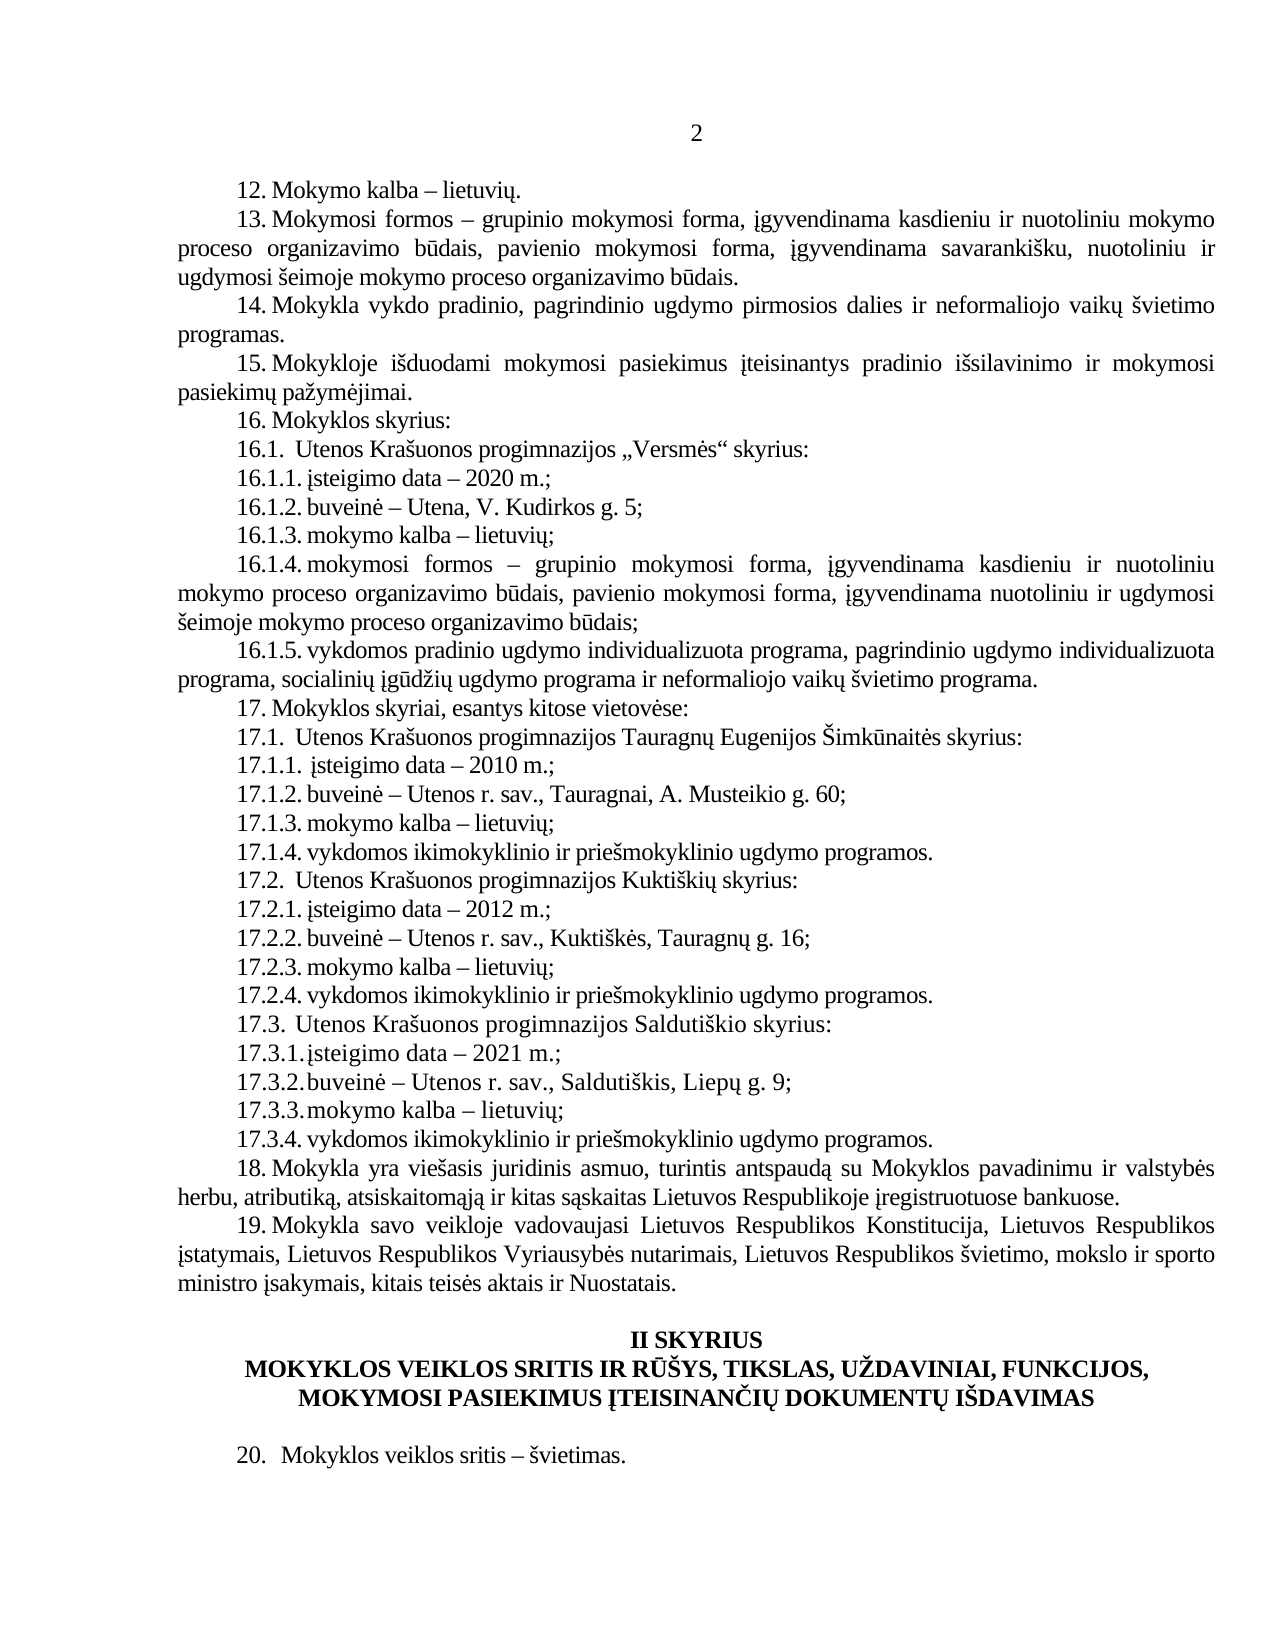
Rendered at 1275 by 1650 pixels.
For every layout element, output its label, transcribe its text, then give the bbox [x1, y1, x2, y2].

text 17.2.1. įsteigimo data – 2012 m.; [177, 894, 1216, 923]
text 16.1.4. mokymosi formos – grupinio mokymosi forma, įgyvendinama kasdieniu ir nuotoliniu mokymo proceso organizavimo būdais, pavienio mokymosi forma, įgyvendinama nuotoliniu ir ugdymosi šeimoje mokymo proceso organizavimo būdais; [177, 549, 1216, 636]
text 16. Mokyklos skyrius: [177, 406, 1216, 434]
text 15. Mokykloje išduodami mokymosi pasiekimus įteisinantys pradinio išsilavinimo ir mokymosi pasiekimų pažymėjimai. [177, 348, 1216, 406]
text 17.1.4. vykdomos ikimokyklinio ir priešmokyklinio ugdymo programos. [177, 837, 1216, 866]
text 20. Mokyklos veiklos sritis – švietimas. [177, 1441, 1216, 1469]
text 19. Mokykla savo veikloje vadovaujasi Lietuvos Respublikos Konstitucija, Lietuvos Respublikos įstatymais, Lietuvos Respublikos Vyriausybės nutarimais, Lietuvos Respublikos švietimo, mokslo ir sporto ministro įsakymais, kitais teisės aktais ir Nuostatais. [177, 1211, 1216, 1297]
text 17.3.3. mokymo kalba – lietuvių; [177, 1096, 1216, 1124]
text 16.1.5. vykdomos pradinio ugdymo individualizuota programa, pagrindinio ugdymo individualizuota programa, socialinių įgūdžių ugdymo programa ir neformaliojo vaikų švietimo programa. [177, 636, 1216, 693]
text 16.1.3. mokymo kalba – lietuvių; [177, 521, 1216, 549]
text 17. Mokyklos skyriai, esantys kitose vietovėse: [177, 693, 1216, 722]
text 17.2.4. vykdomos ikimokyklinio ir priešmokyklinio ugdymo programos. [177, 981, 1216, 1009]
text 13. Mokymosi formos – grupinio mokymosi forma, įgyvendinama kasdieniu ir nuotoliniu mokymo proceso organizavimo būdais, pavienio mokymosi forma, įgyvendinama savarankišku, nuotoliniu ir ugdymosi šeimoje mokymo proceso organizavimo būdais. [177, 204, 1216, 291]
text 16.1.2. buveinė – Utena, V. Kudirkos g. 5; [177, 492, 1216, 521]
text 17.2. Utenos Krašuonos progimnazijos Kuktiškių skyrius: [177, 866, 1216, 894]
text 17.1. Utenos Krašuonos progimnazijos Tauragnų Eugenijos Šimkūnaitės skyrius: [177, 722, 1216, 751]
text II SKYRIUS [177, 1326, 1216, 1354]
text 18. Mokykla yra viešasis juridinis asmuo, turintis antspaudą su Mokyklos pavadinimu ir valstybės herbu, atributiką, atsiskaitomąją ir kitas sąskaitas Lietuvos Respublikoje įregistruotuose bankuose. [177, 1153, 1216, 1211]
text 17.2.2. buveinė – Utenos r. sav., Kuktiškės, Tauragnų g. 16; [177, 923, 1216, 952]
text 17.3.2. buveinė – Utenos r. sav., Saldutiškis, Liepų g. 9; [177, 1067, 1216, 1096]
text 16.1.1. įsteigimo data – 2020 m.; [177, 463, 1216, 492]
text 14. Mokykla vykdo pradinio, pagrindinio ugdymo pirmosios dalies ir neformaliojo vaikų švietimo programas. [177, 291, 1216, 348]
text 16.1. Utenos Krašuonos progimnazijos „Versmės“ skyrius: [177, 434, 1216, 463]
text 17.3. Utenos Krašuonos progimnazijos Saldutiškio skyrius: [177, 1009, 1216, 1038]
text 17.1.2. buveinė – Utenos r. sav., Tauragnai, A. Musteikio g. 60; [177, 779, 1216, 808]
text 17.3.4. vykdomos ikimokyklinio ir priešmokyklinio ugdymo programos. [177, 1124, 1216, 1153]
text 12. Mokymo kalba – lietuvių. [177, 176, 1216, 204]
text 17.1.3. mokymo kalba – lietuvių; [177, 808, 1216, 837]
text 17.2.3. mokymo kalba – lietuvių; [177, 952, 1216, 981]
text MOKYKLOS VEIKLOS SRITIS IR RŪŠYS, TIKSLAS, UŽDAVINIAI, FUNKCIJOS, MOKYMOSI PASIEKIMUS ĮTEISINANČIŲ DOKUMENTŲ IŠDAVIMAS [177, 1354, 1216, 1412]
text 17.1.1. įsteigimo data – 2010 m.; [177, 751, 1216, 779]
text 17.3.1. įsteigimo data – 2021 m.; [177, 1038, 1216, 1067]
